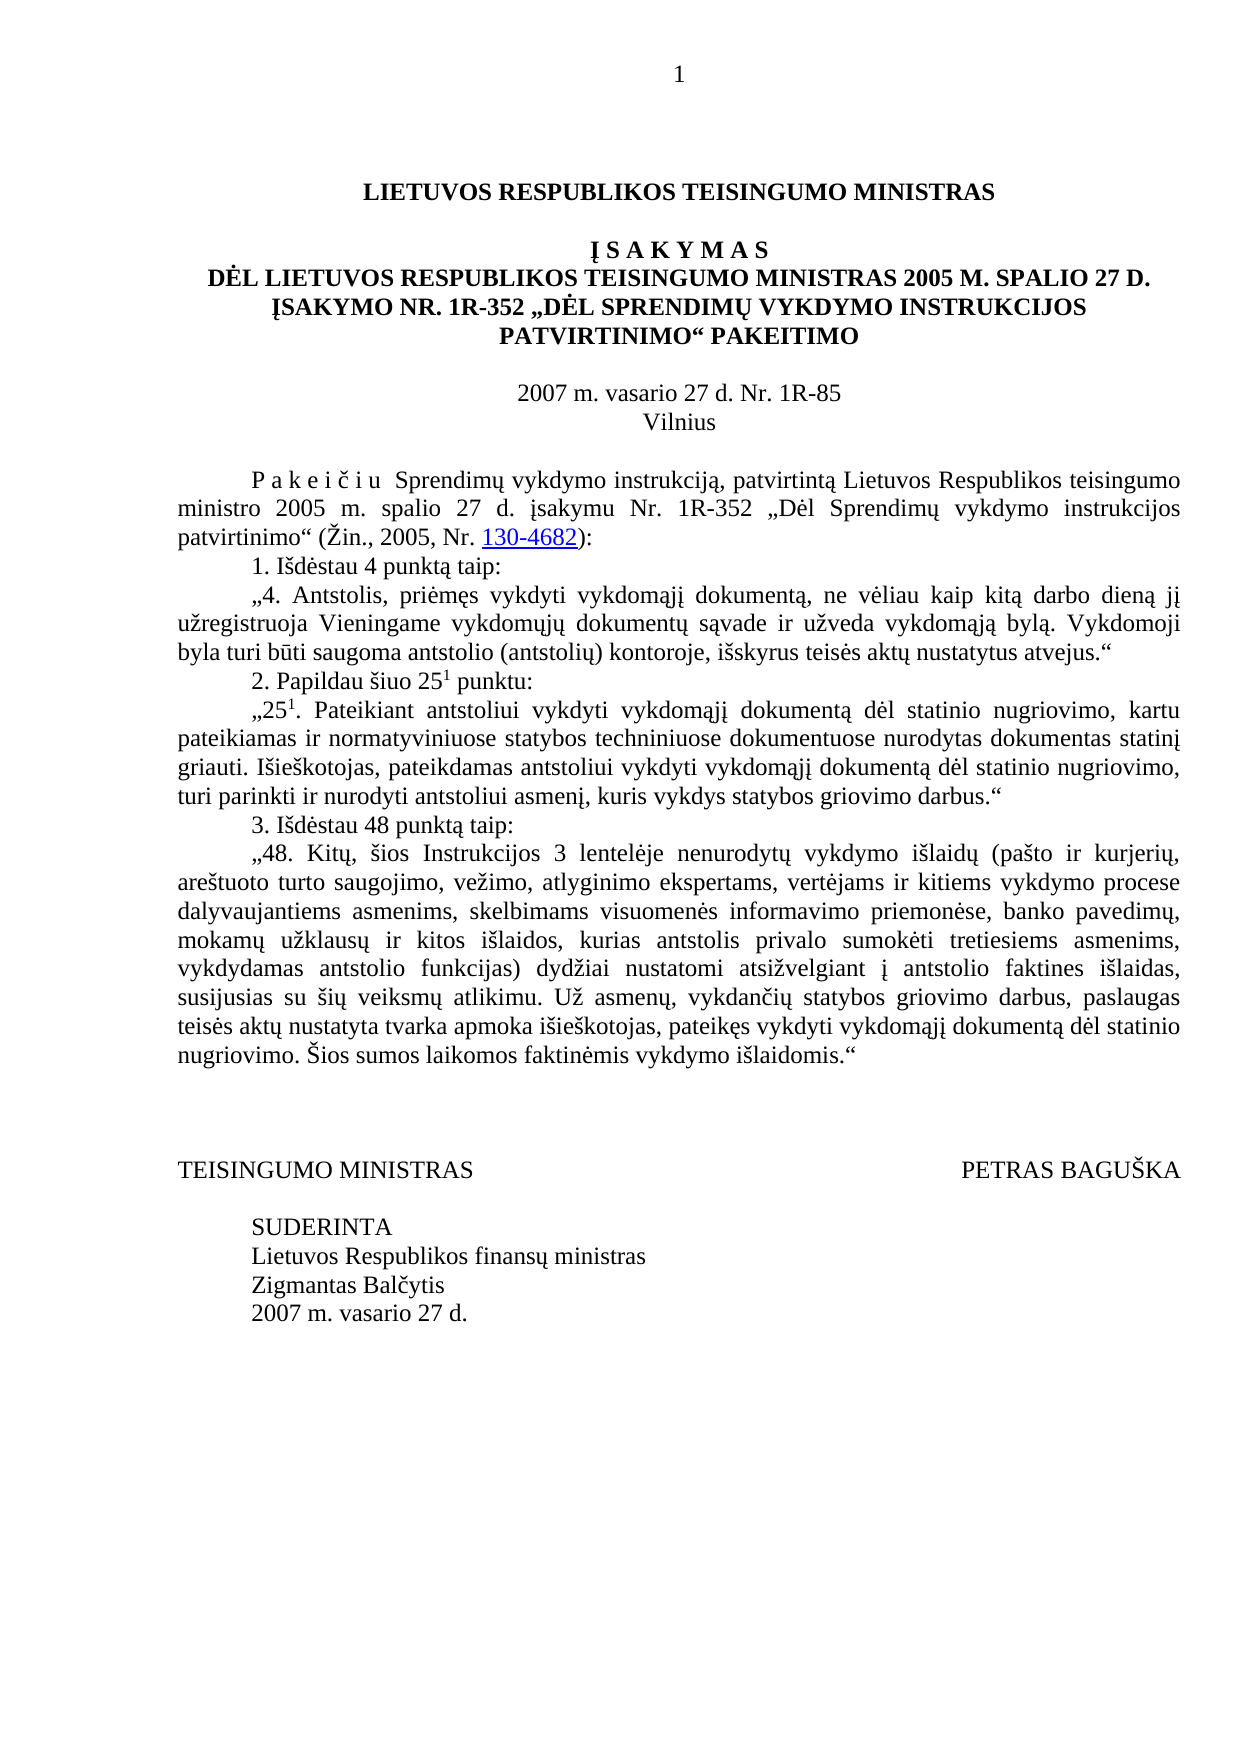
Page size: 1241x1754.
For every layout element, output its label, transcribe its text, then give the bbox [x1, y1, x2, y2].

text 2. Papildau šiuo 251 punktu: [177, 666, 1181, 695]
text TEISINGUMO MINISTRAS PETRAS BAGUŠKA [177, 1155, 1181, 1183]
text SUDERINTA [177, 1212, 1181, 1241]
text LIETUVOS RESPUBLIKOS TEISINGUMO MINISTRAS [177, 177, 1181, 206]
text Lietuvos Respublikos finansų ministras [177, 1241, 1181, 1270]
text 1. Išdėstau 4 punktą taip: [177, 551, 1181, 580]
text Zigmantas Balčytis [177, 1270, 1181, 1298]
text „48. Kitų, šios Instrukcijos 3 lentelėje nenurodytų vykdymo išlaidų (pašto ir kurjerių, areštuoto turto saugojimo, vežimo, atlyginimo ekspertams, vertėjams ir kitiems vykdymo procese dalyvaujantiems asmenims, skelbimams visuomenės informavimo priemonėse, banko pavedimų, mokamų užklausų ir kitos išlaidos, kurias antstolis privalo sumokėti tretiesiems asmenims, vykdydamas antstolio funkcijas) dydžiai nustatomi atsižvelgiant į antstolio faktines išlaidas, susijusias su šių veiksmų atlikimu. Už asmenų, vykdančių statybos griovimo darbus, paslaugas teisės aktų nustatyta tvarka apmoka išieškotojas, pateikęs vykdyti vykdomąjį dokumentą dėl statinio nugriovimo. Šios sumos laikomos faktinėmis vykdymo išlaidomis.“ [177, 838, 1181, 1068]
text DĖL LIETUVOS RESPUBLIKOS TEISINGUMO MINISTRAS 2005 M. SPALIO 27 D. ĮSAKYMO NR. 1R-352 „DĖL SPRENDIMŲ VYKDYMO INSTRUKCIJOS PATVIRTINIMO“ PAKEITIMO [177, 263, 1181, 350]
text Pakeičiu Sprendimų vykdymo instrukciją, patvirtintą Lietuvos Respublikos teisingumo ministro 2005 m. spalio 27 d. įsakymu Nr. 1R-352 „Dėl Sprendimų vykdymo instrukcijos patvirtinimo“ (Žin., 2005, Nr. 130-4682): [177, 465, 1181, 551]
text 2007 m. vasario 27 d. Nr. 1R-85 [177, 378, 1181, 407]
text Vilnius [177, 407, 1181, 436]
text Į S A K Y M A S [177, 235, 1181, 263]
text 3. Išdėstau 48 punktą taip: [177, 810, 1181, 838]
text „4. Antstolis, priėmęs vykdyti vykdomąjį dokumentą, ne vėliau kaip kitą darbo dieną jį užregistruoja Vieningame vykdomųjų dokumentų sąvade ir užveda vykdomąją bylą. Vykdomoji byla turi būti saugoma antstolio (antstolių) kontoroje, išskyrus teisės aktų nustatytus atvejus.“ [177, 580, 1181, 666]
text 2007 m. vasario 27 d. [177, 1298, 1181, 1327]
text „251. Pateikiant antstoliui vykdyti vykdomąjį dokumentą dėl statinio nugriovimo, kartu pateikiamas ir normatyviniuose statybos techniniuose dokumentuose nurodytas dokumentas statinį griauti. Išieškotojas, pateikdamas antstoliui vykdyti vykdomąjį dokumentą dėl statinio nugriovimo, turi parinkti ir nurodyti antstoliui asmenį, kuris vykdys statybos griovimo darbus.“ [177, 695, 1181, 810]
